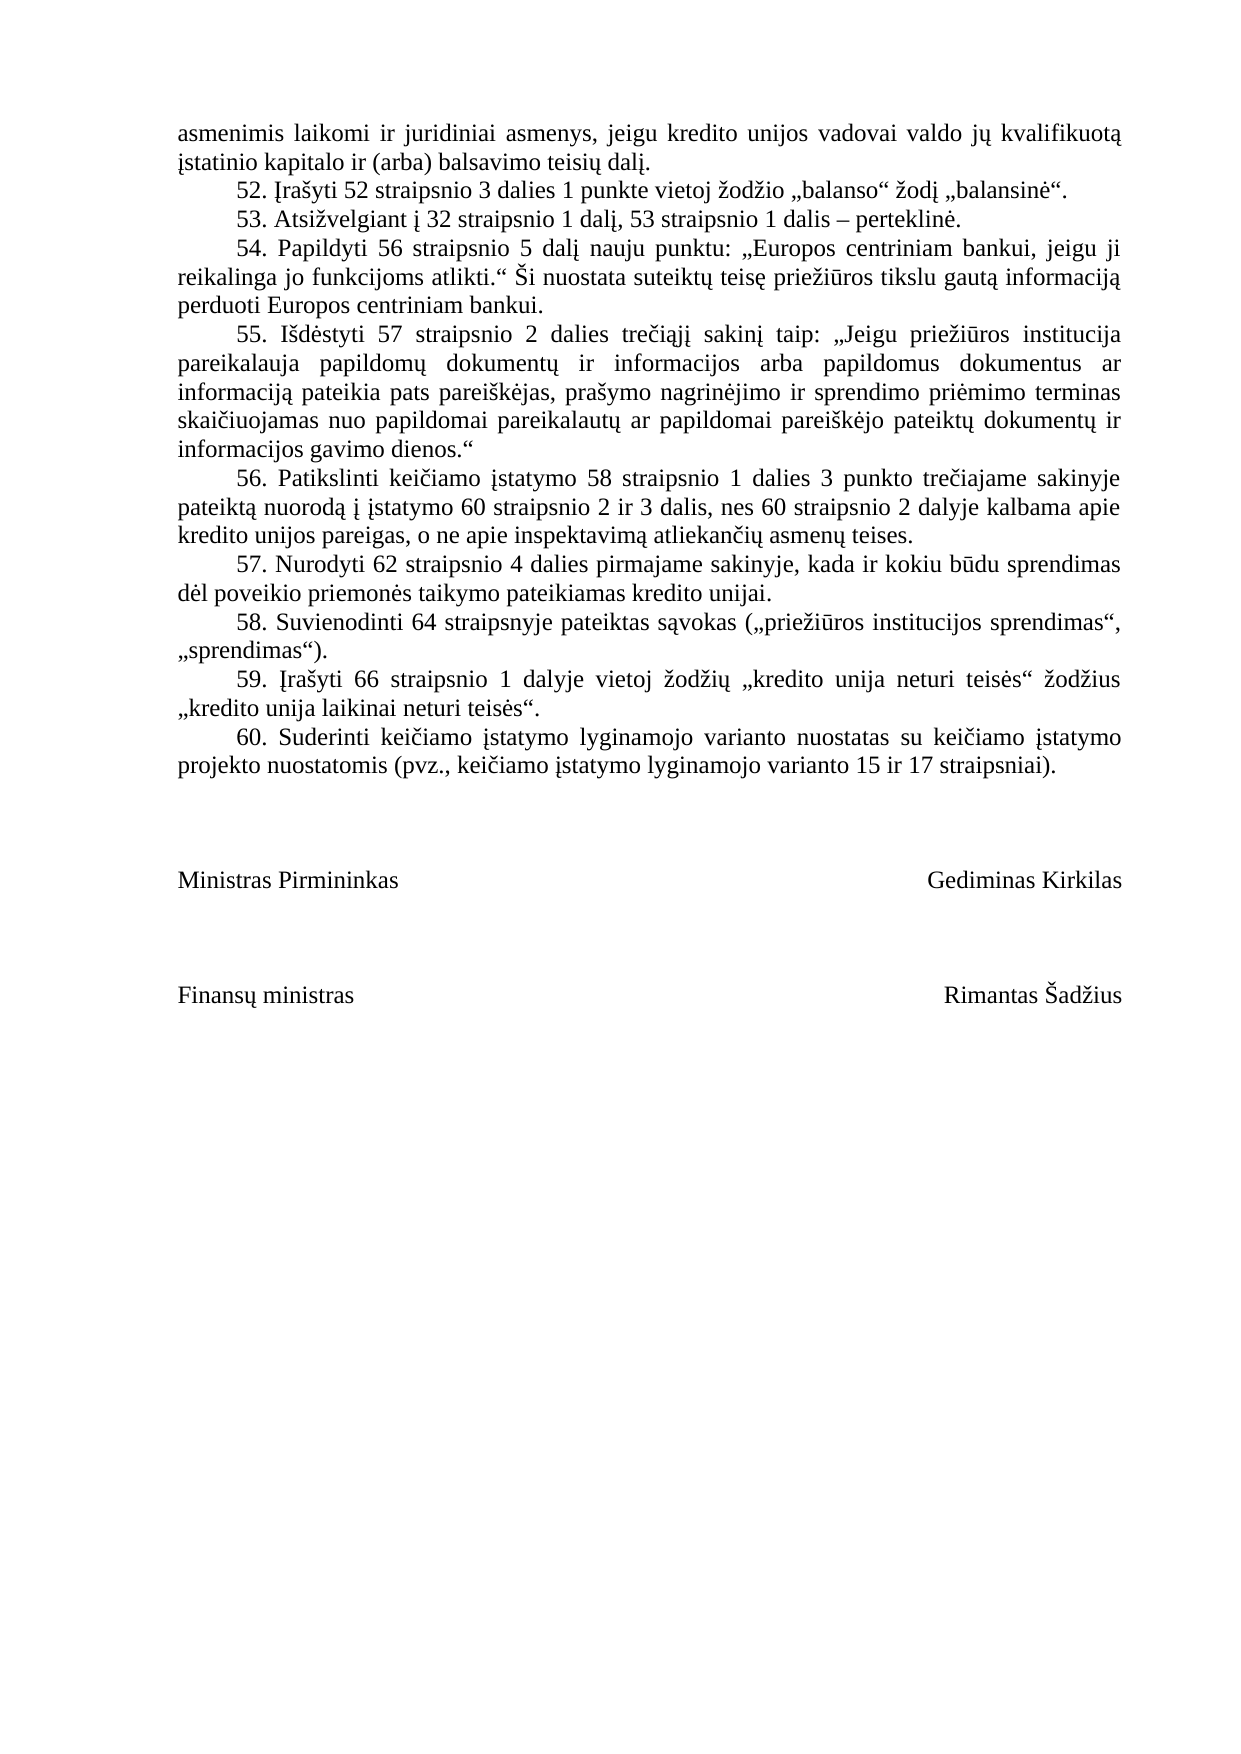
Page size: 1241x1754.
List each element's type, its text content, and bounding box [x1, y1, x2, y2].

text 57. Nurodyti 62 straipsnio 4 dalies pirmajame sakinyje, kada ir kokiu būdu sprendimas dėl poveikio priemonės taikymo pateikiamas kredito unijai. [177, 549, 1122, 607]
text 52. Įrašyti 52 straipsnio 3 dalies 1 punkte vietoj žodžio „balanso“ žodį „balansinė“. [177, 176, 1122, 204]
text 53. Atsižvelgiant į 32 straipsnio 1 dalį, 53 straipsnio 1 dalis – perteklinė. [177, 204, 1122, 233]
text 60. Suderinti keičiamo įstatymo lyginamojo varianto nuostatas su keičiamo įstatymo projekto nuostatomis (pvz., keičiamo įstatymo lyginamojo varianto 15 ir 17 straipsniai). [177, 722, 1122, 779]
text Finansų ministras Rimantas Šadžius [177, 981, 1122, 1009]
text 54. Papildyti 56 straipsnio 5 dalį nauju punktu: „Europos centriniam bankui, jeigu ji reikalinga jo funkcijoms atlikti.“ Ši nuostata suteiktų teisę priežiūros tikslu gautą informaciją perduoti Europos centriniam bankui. [177, 233, 1122, 319]
text 55. Išdėstyti 57 straipsnio 2 dalies trečiąjį sakinį taip: „Jeigu priežiūros institucija pareikalauja papildomų dokumentų ir informacijos arba papildomus dokumentus ar informaciją pateikia pats pareiškėjas, prašymo nagrinėjimo ir sprendimo priėmimo terminas skaičiuojamas nuo papildomai pareikalautų ar papildomai pareiškėjo pateiktų dokumentų ir informacijos gavimo dienos.“ [177, 319, 1122, 463]
text 59. Įrašyti 66 straipsnio 1 dalyje vietoj žodžių „kredito unija neturi teisės“ žodžius „kredito unija laikinai neturi teisės“. [177, 664, 1122, 722]
text asmenimis laikomi ir juridiniai asmenys, jeigu kredito unijos vadovai valdo jų kvalifikuotą įstatinio kapitalo ir (arba) balsavimo teisių dalį. [177, 118, 1122, 176]
text 56. Patikslinti keičiamo įstatymo 58 straipsnio 1 dalies 3 punkto trečiajame sakinyje pateiktą nuorodą į įstatymo 60 straipsnio 2 ir 3 dalis, nes 60 straipsnio 2 dalyje kalbama apie kredito unijos pareigas, o ne apie inspektavimą atliekančių asmenų teises. [177, 463, 1122, 549]
text 58. Suvienodinti 64 straipsnyje pateiktas sąvokas („priežiūros institucijos sprendimas“, „sprendimas“). [177, 607, 1122, 664]
text Ministras Pirmininkas Gediminas Kirkilas [177, 866, 1122, 894]
